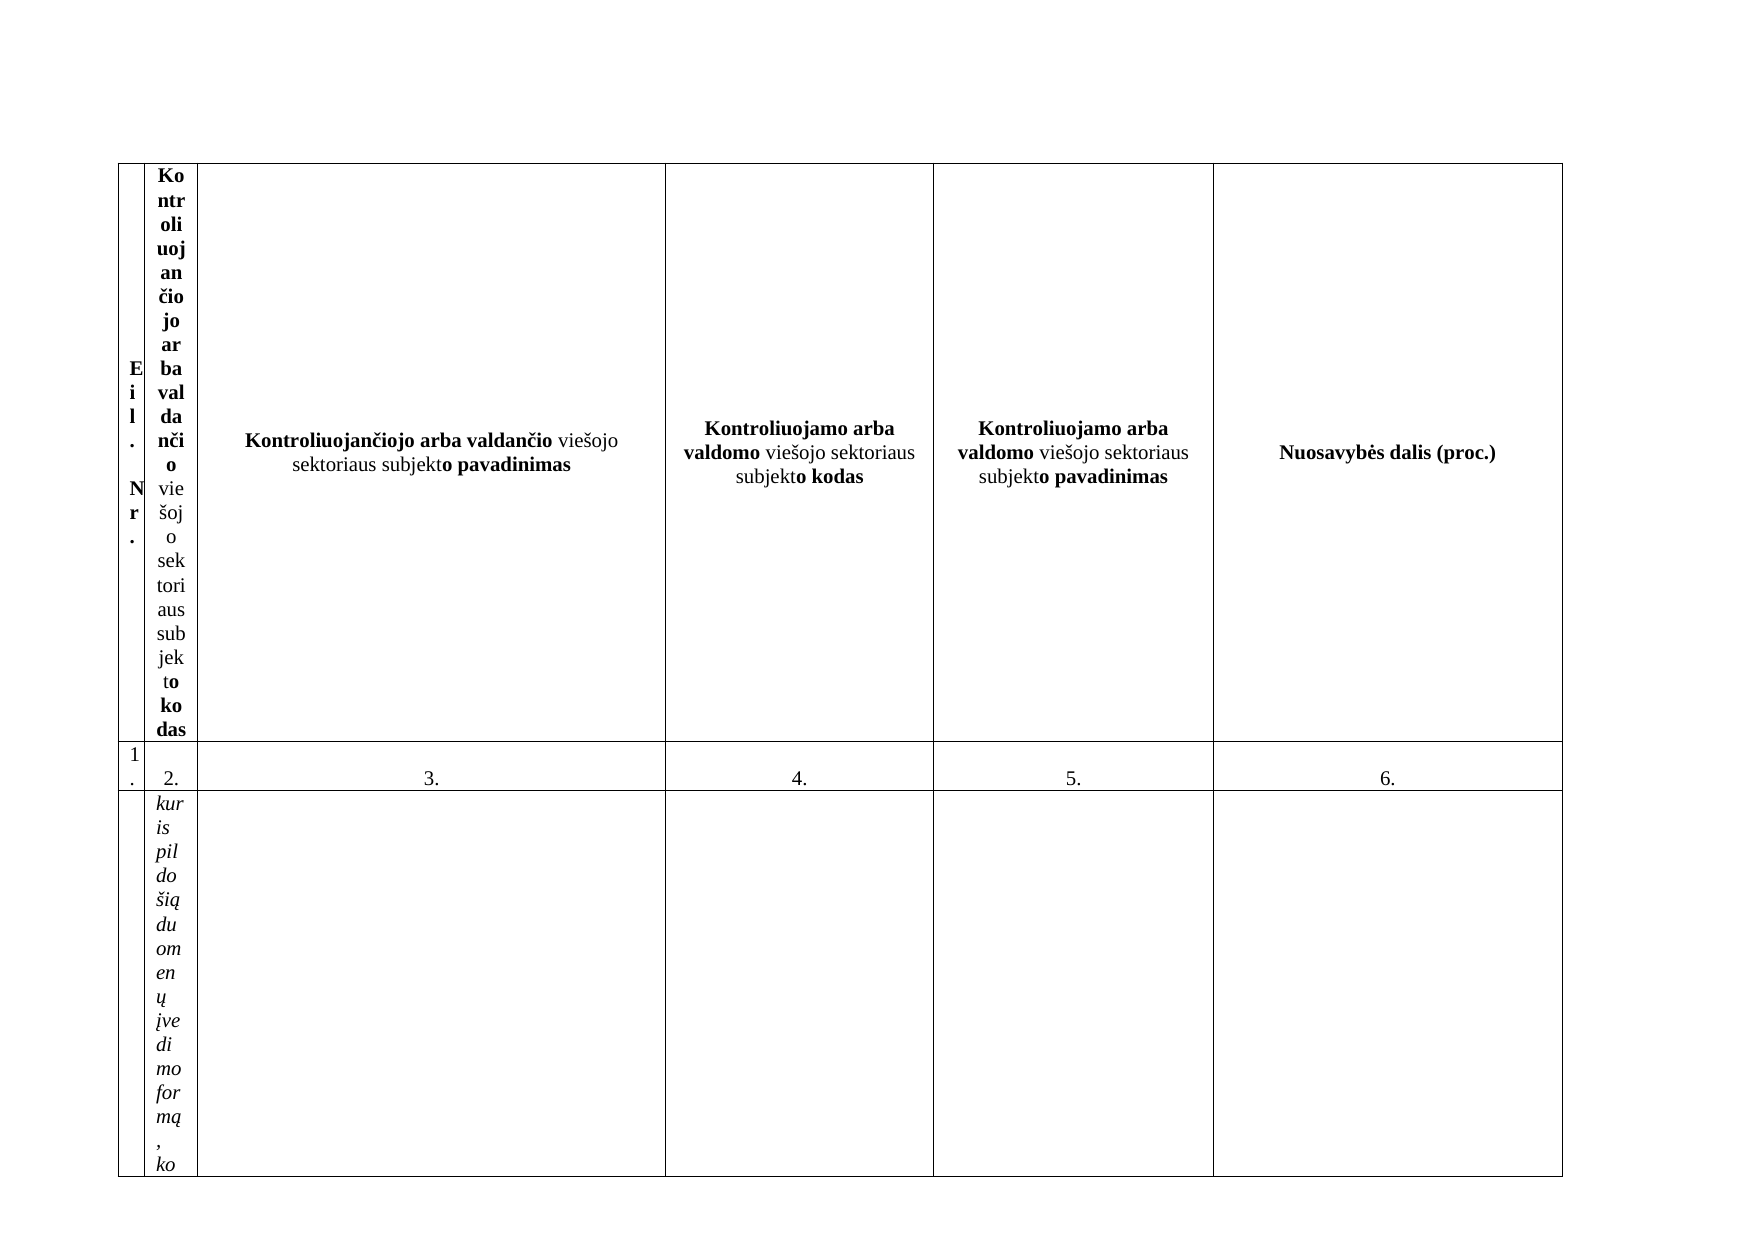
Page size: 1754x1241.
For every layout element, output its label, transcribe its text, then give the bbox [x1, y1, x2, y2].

table_cell [1214, 791, 1562, 1176]
table_cell 3. [198, 742, 665, 790]
table_cell 6. [1214, 742, 1562, 790]
table_cell kuris pildo šią duomenų įvedimo formą, ko [145, 791, 197, 1176]
table_header Kontroliuojančiojo arba valdančio viešojo sektoriaus subjekto kodas [145, 164, 197, 741]
table_cell [119, 791, 144, 1176]
table_cell 5. [934, 742, 1213, 790]
table_cell 4. [666, 742, 933, 790]
table_header Kontroliuojamo arba valdomo viešojo sektoriaus subjekto pavadinimas [934, 164, 1213, 741]
table_header Nuosavybės dalis (proc.) [1214, 164, 1562, 741]
table_cell [934, 791, 1213, 1176]
table_cell [198, 791, 665, 1176]
table_header Kontroliuojamo arba valdomo viešojo sektoriaus subjekto kodas [666, 164, 933, 741]
table_header Kontroliuojančiojo arba valdančio viešojo sektoriaus subjekto pavadinimas [198, 164, 665, 741]
table_cell 2. [145, 742, 197, 790]
table_cell [666, 791, 933, 1176]
table_cell 1. [119, 742, 144, 790]
table_header Eil. Nr. [119, 164, 144, 741]
